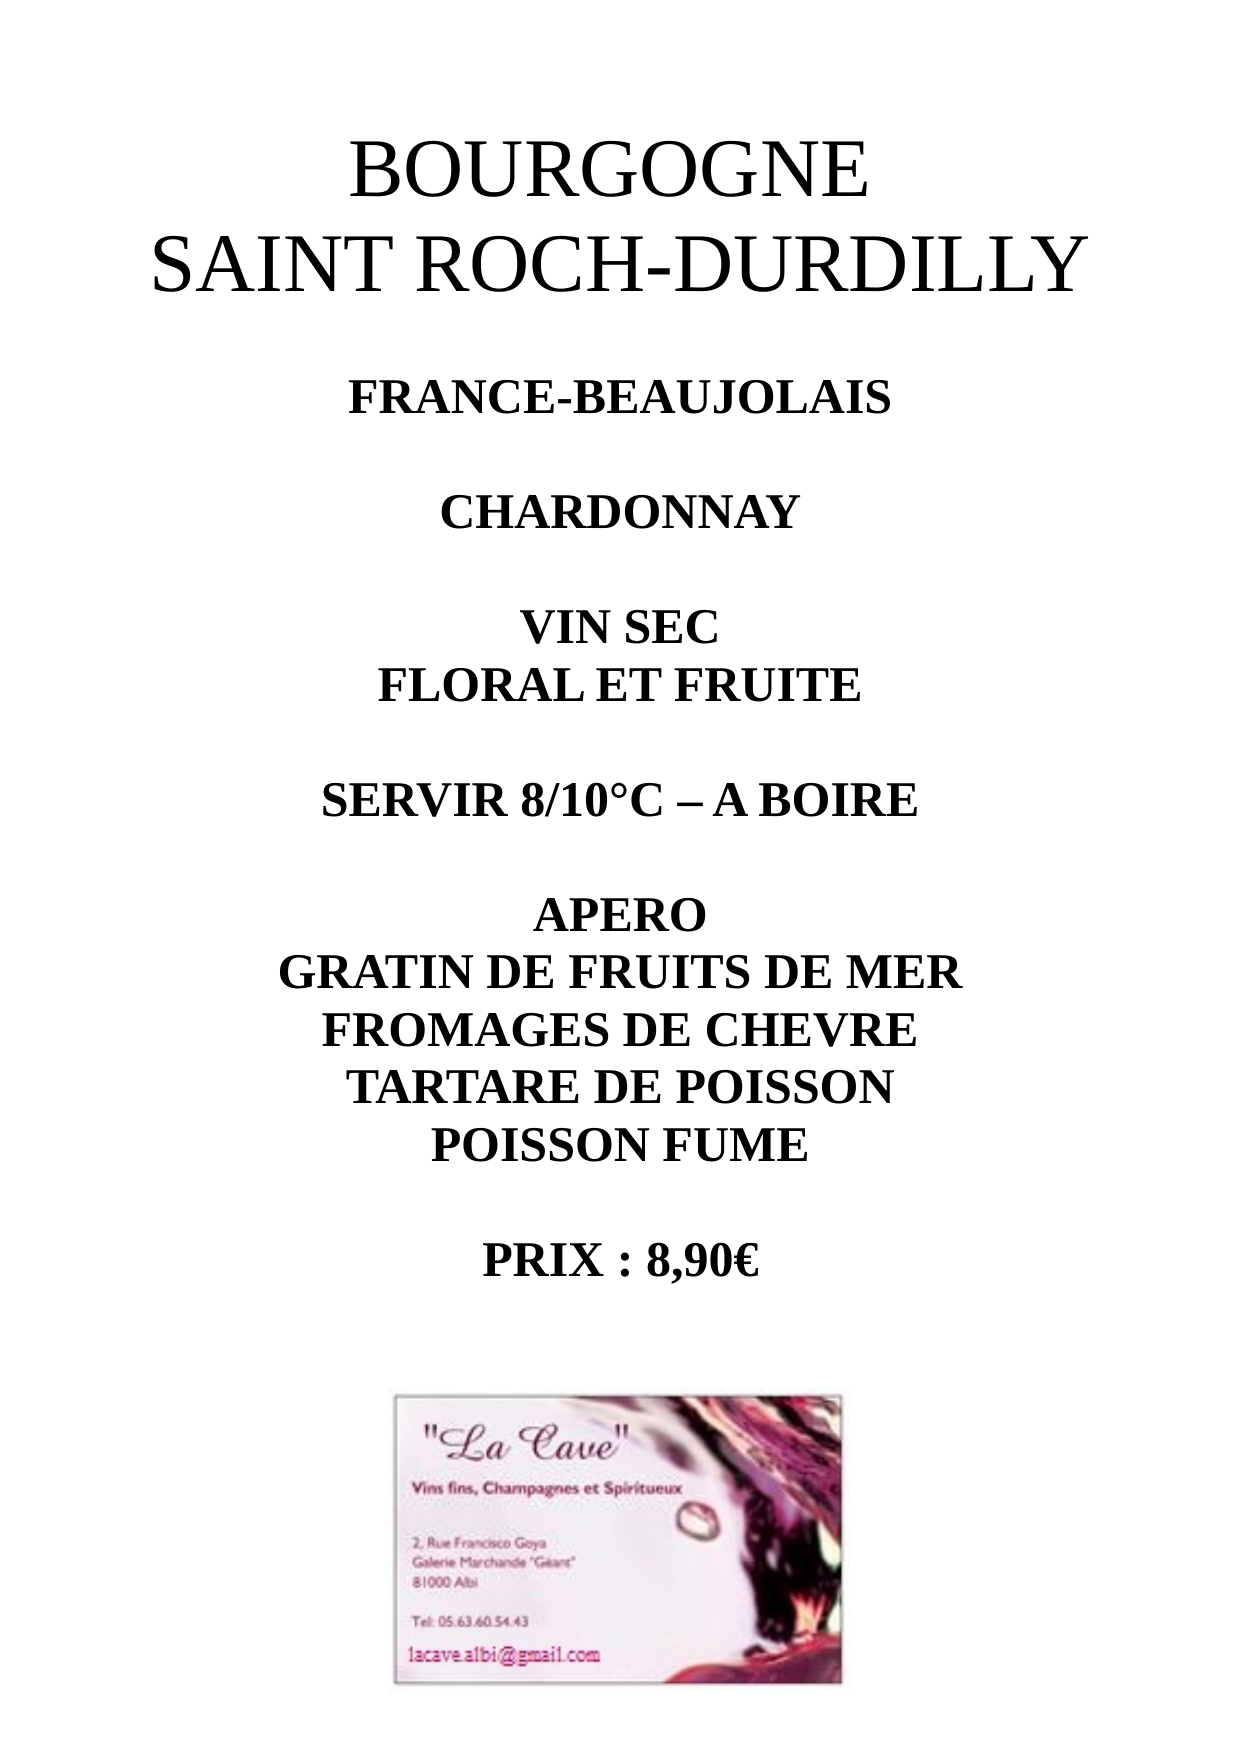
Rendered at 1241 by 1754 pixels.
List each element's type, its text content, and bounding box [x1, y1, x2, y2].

text FRANCE-BEAUJOLAIS [118, 367, 1122, 425]
text PRIX : 8,90€ [118, 1230, 1122, 1287]
text SERVIR 8/10°C – A BOIRE [118, 770, 1122, 827]
text TARTARE DE POISSON [118, 1057, 1122, 1115]
text APERO [118, 885, 1122, 942]
text FROMAGES DE CHEVRE [118, 1000, 1122, 1057]
text GRATIN DE FRUITS DE MER [118, 942, 1122, 1000]
text VIN SEC [118, 597, 1122, 655]
text SAINT ROCH-DURDILLY [118, 214, 1122, 310]
text CHARDONNAY [118, 482, 1122, 540]
text POISSON FUME [118, 1115, 1122, 1172]
text BOURGOGNE [118, 118, 1122, 214]
picture [387, 1388, 853, 1695]
text FLORAL ET FRUITE [118, 655, 1122, 712]
